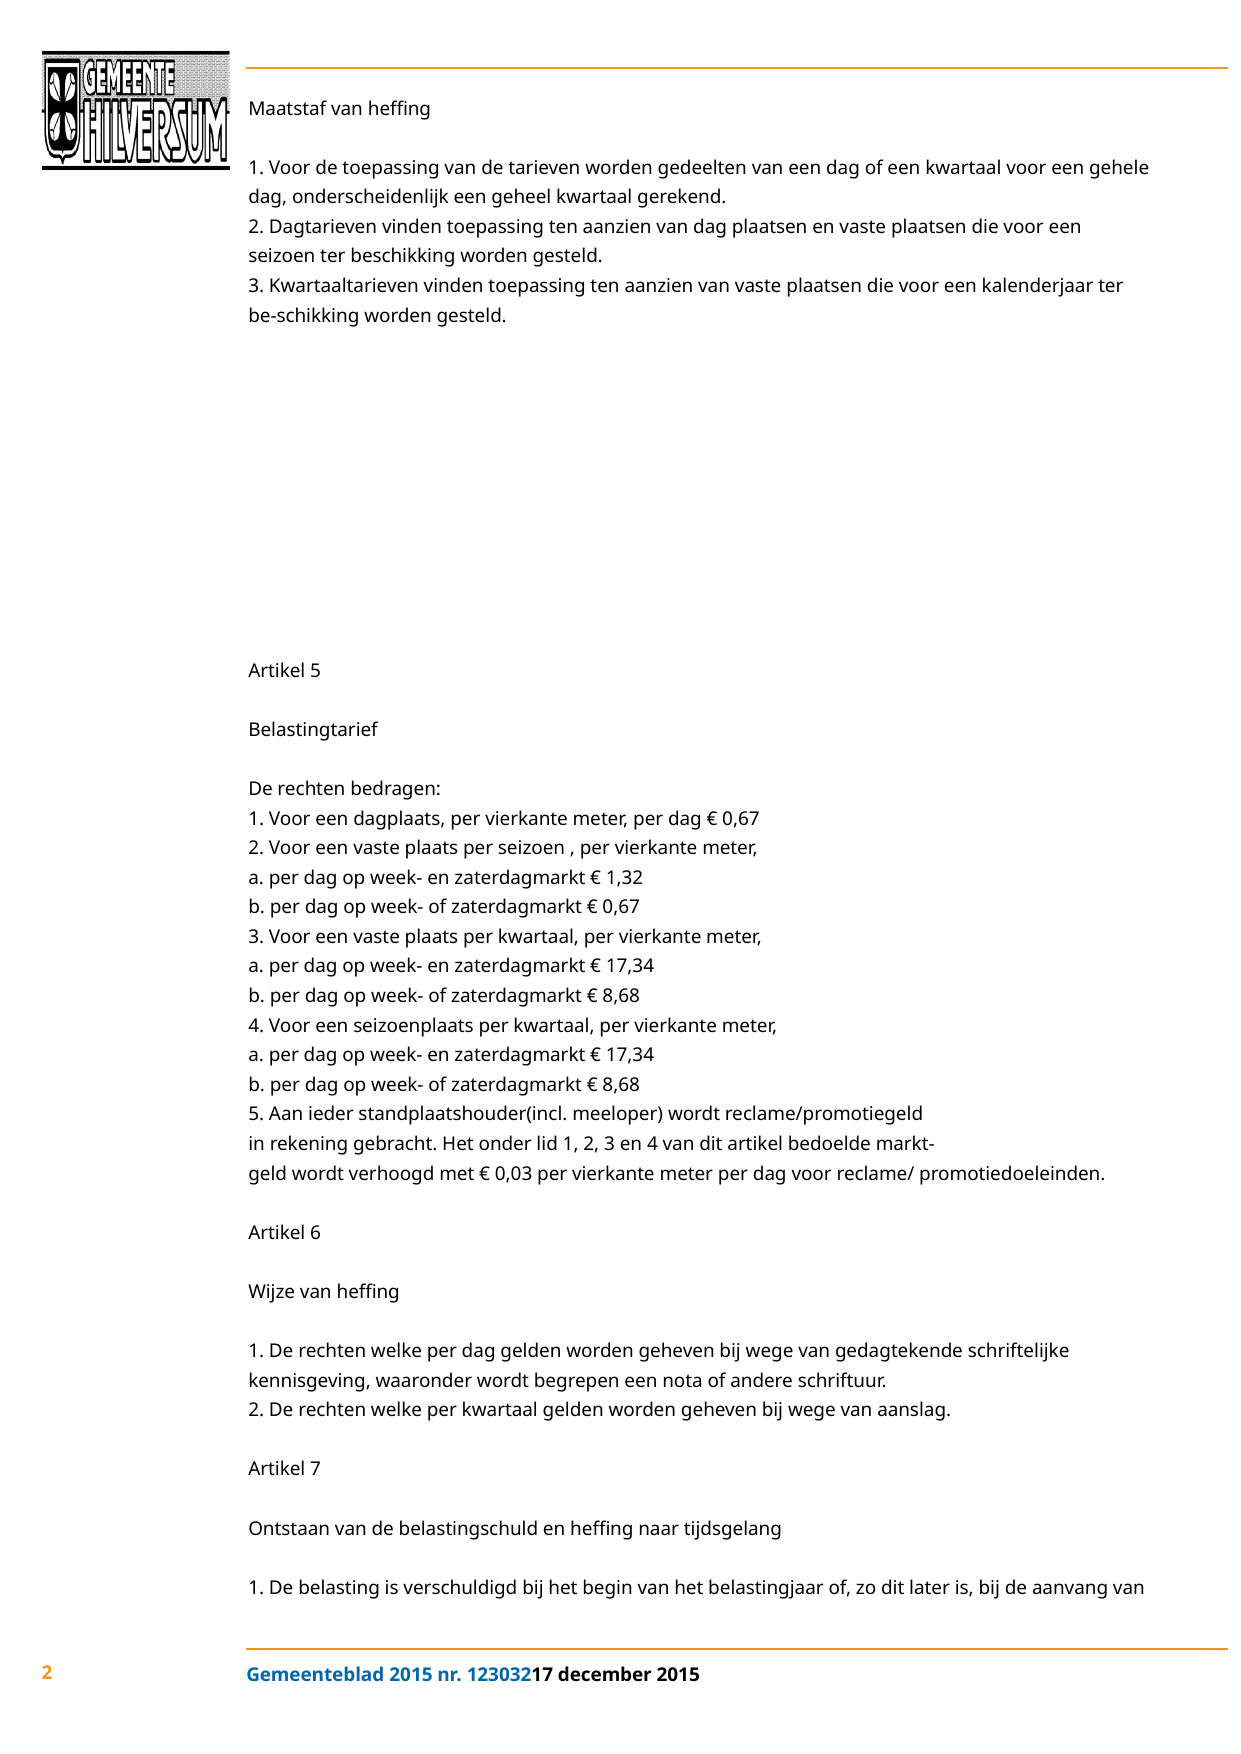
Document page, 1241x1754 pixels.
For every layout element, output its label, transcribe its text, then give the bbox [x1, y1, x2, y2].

text in rekening gebracht. Het onder lid 1, 2, 3 en 4 van dit artikel bedoelde markt- [248, 1130, 1152, 1156]
text Belastingtarief [248, 716, 1152, 742]
text Artikel 7 [248, 1456, 1152, 1481]
text 2. De rechten welke per kwartaal gelden worden geheven bij wege van aanslag. [248, 1396, 1152, 1422]
text 1. De belasting is verschuldigd bij het begin van het belastingjaar of, zo dit later is, bij de aanvang van [248, 1574, 1152, 1600]
text 3. Voor een vaste plaats per kwartaal, per vierkante meter, [248, 923, 1152, 949]
text a. per dag op week- en zaterdagmarkt € 17,34 [248, 953, 1152, 978]
picture [41, 47, 231, 172]
text 1. Voor een dagplaats, per vierkante meter, per dag € 0,67 [248, 805, 1152, 831]
text 1. De rechten welke per dag gelden worden geheven bij wege van gedagtekende schriftelijke kennisgeving, waaronder wordt begrepen een nota of andere schriftuur. [248, 1337, 1152, 1393]
text b. per dag op week- of zaterdagmarkt € 8,68 [248, 982, 1152, 1008]
text Artikel 5 [248, 657, 1152, 683]
text 2. Dagtarieven vinden toepassing ten aanzien van dag plaatsen en vaste plaatsen die voor een seizoen ter beschikking worden gesteld. [248, 213, 1152, 268]
text 4. Voor een seizoenplaats per kwartaal, per vierkante meter, [248, 1012, 1152, 1038]
text 5. Aan ieder standplaatshouder(incl. meeloper) wordt reclame/promotiegeld [248, 1101, 1152, 1126]
text geld wordt verhoogd met € 0,03 per vierkante meter per dag voor reclame/ promotiedoeleinden. [248, 1160, 1152, 1186]
text Maatstaf van heffing [248, 95, 1152, 121]
text b. per dag op week- of zaterdagmarkt € 8,68 [248, 1071, 1152, 1097]
text 2. Voor een vaste plaats per seizoen , per vierkante meter, [248, 834, 1152, 860]
text 3. Kwartaaltarieven vinden toepassing ten aanzien van vaste plaatsen die voor een kalenderjaar ter be-schikking worden gesteld. [248, 272, 1152, 328]
text b. per dag op week- of zaterdagmarkt € 0,67 [248, 893, 1152, 919]
text Artikel 6 [248, 1219, 1152, 1245]
text De rechten bedragen: [248, 775, 1152, 801]
text Ontstaan van de belastingschuld en heffing naar tijdsgelang [248, 1515, 1152, 1541]
text a. per dag op week- en zaterdagmarkt € 17,34 [248, 1041, 1152, 1067]
text 1. Voor de toepassing van de tarieven worden gedeelten van een dag of een kwartaal voor een gehele dag, onderscheidenlijk een geheel kwartaal gerekend. [248, 154, 1152, 209]
text a. per dag op week- en zaterdagmarkt € 1,32 [248, 864, 1152, 890]
text Wijze van heffing [248, 1278, 1152, 1304]
